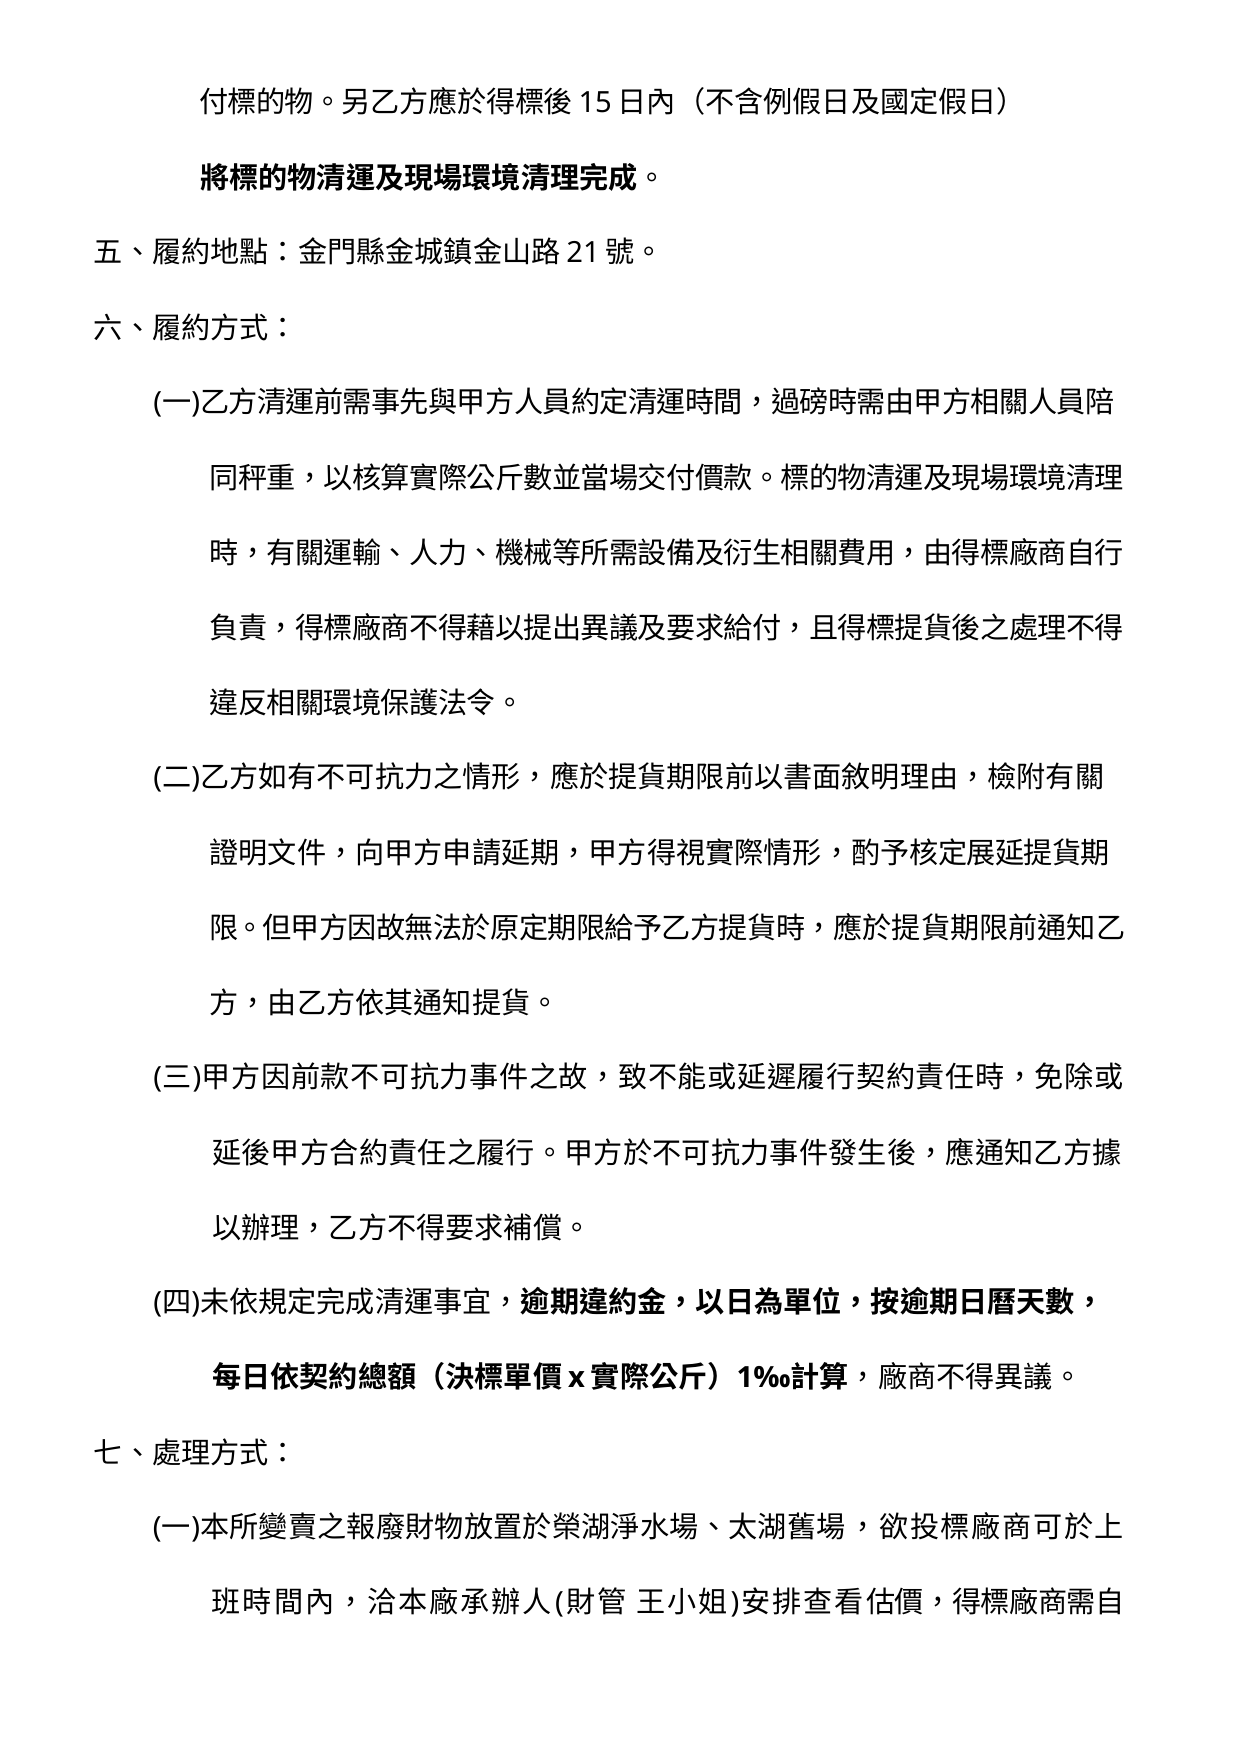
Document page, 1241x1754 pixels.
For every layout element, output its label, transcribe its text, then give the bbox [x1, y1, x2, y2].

text (一)乙方清運前需事先與甲方人員約定清運時間，過磅時需由甲方相關人員陪同秤重，以核算實際公斤數並當場交付價款。標的物清運及現場環境清理時，有關運輸、人力、機械等所需設備及衍生相關費用，由得標廠商自行負責，得標廠商不得藉以提出異議及要求給付，且得標提貨後之處理不得違反相關環境保護法令。 [153, 363, 1125, 738]
text (一)本所變賣之報廢財物放置於榮湖淨水場、太湖舊場，欲投標廠商可於上班時間內，洽本廠承辦人(財管 王小姐)安排查看估價，得標廠商需自 [153, 1488, 1125, 1638]
text (四)未依規定完成清運事宜，逾期違約金，以日為單位，按逾期日曆天數，每日依契約總額（決標單價x實際公斤）1‰計算，廠商不得異議。 [153, 1263, 1125, 1413]
text 付標的物。另乙方應於得標後15日內（不含例假日及國定假日） [94, 63, 1125, 138]
text (三)甲方因前款不可抗力事件之故，致不能或延遲履行契約責任時，免除或延後甲方合約責任之履行。甲方於不可抗力事件發生後，應通知乙方據以辦理，乙方不得要求補償。 [153, 1038, 1125, 1263]
text 將標的物清運及現場環境清理完成。 [94, 138, 1125, 213]
text 五、履約地點：金門縣金城鎮金山路21號。 [94, 213, 1125, 288]
text (二)乙方如有不可抗力之情形，應於提貨期限前以書面敘明理由，檢附有關證明文件，向甲方申請延期，甲方得視實際情形，酌予核定展延提貨期限。但甲方因故無法於原定期限給予乙方提貨時，應於提貨期限前通知乙方，由乙方依其通知提貨。 [153, 738, 1125, 1038]
text 六、履約方式： [94, 288, 1125, 363]
text 七、處理方式： [94, 1413, 1125, 1488]
